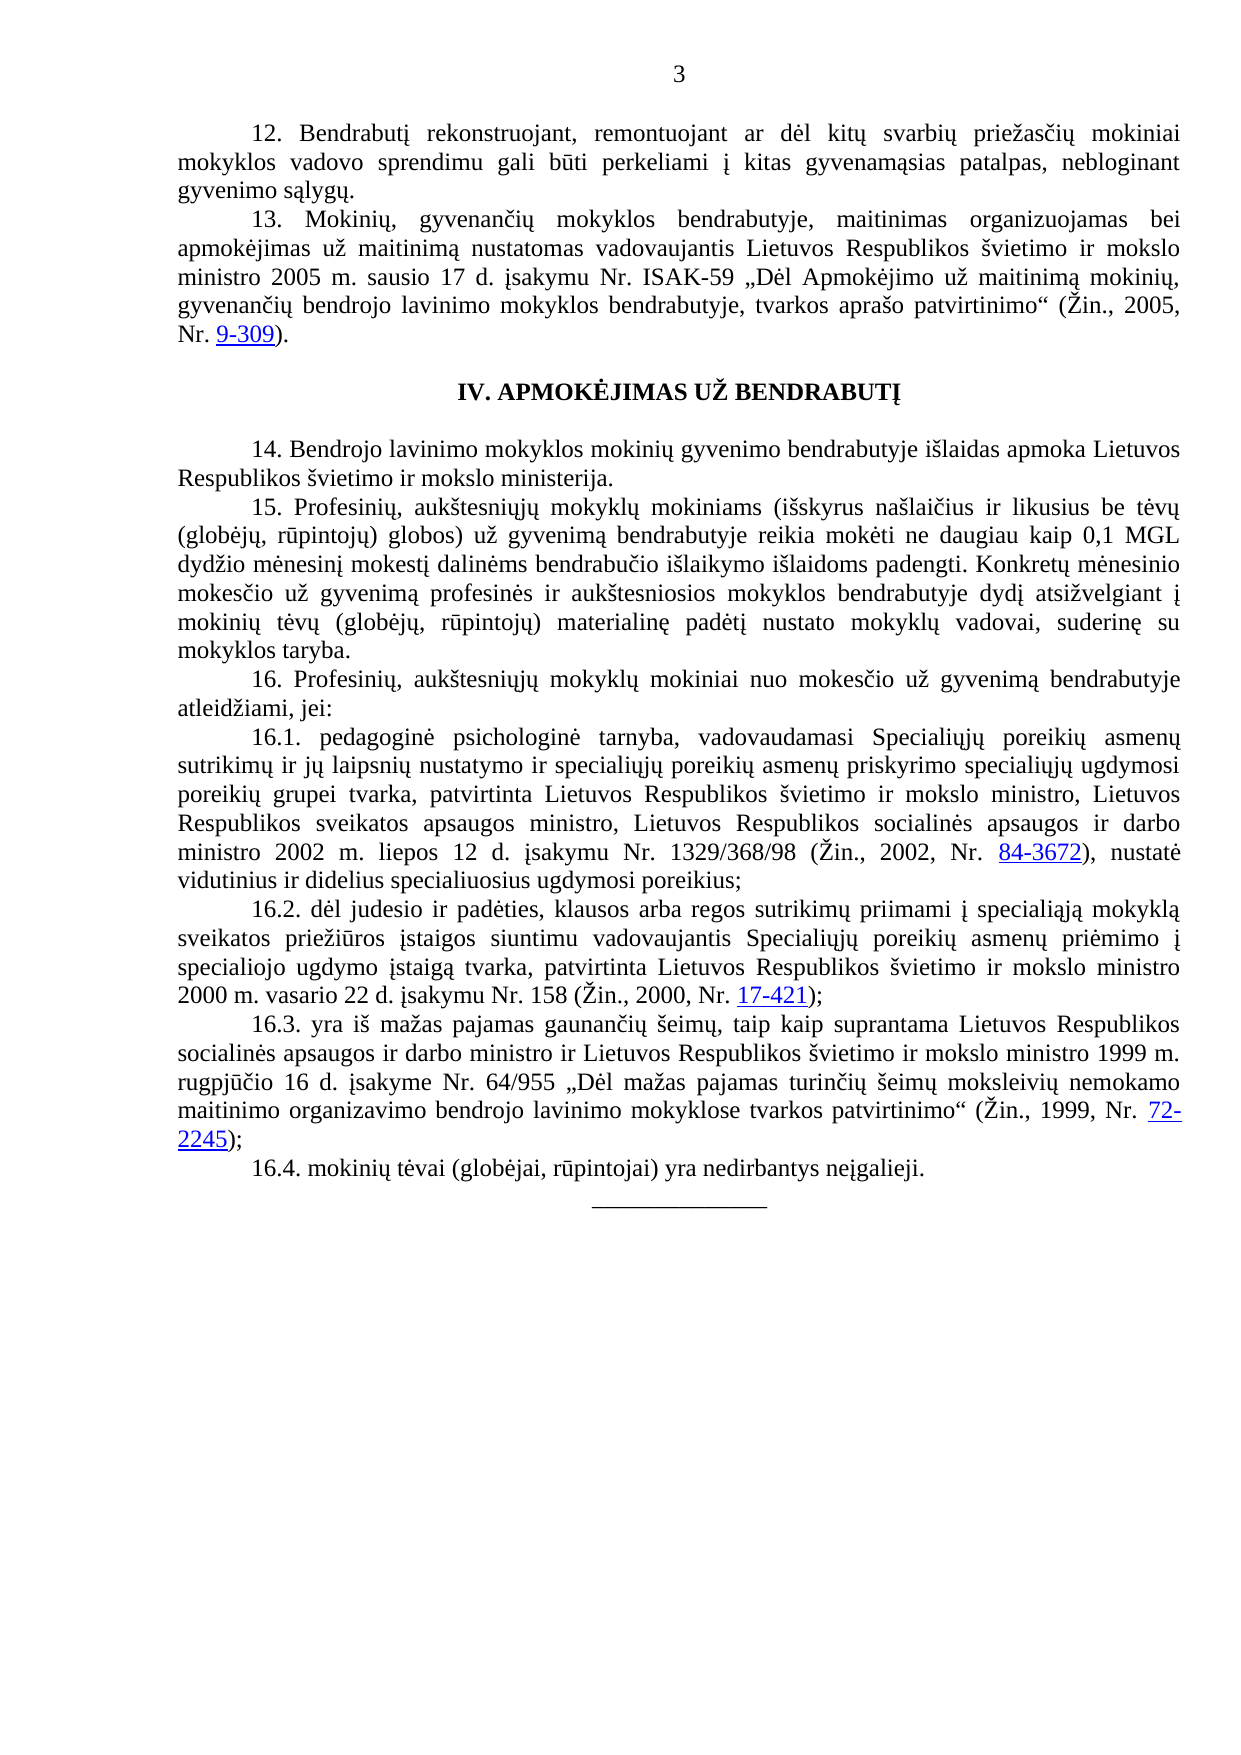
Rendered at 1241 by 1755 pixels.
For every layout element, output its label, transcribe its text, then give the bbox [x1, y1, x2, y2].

text IV. APMOKĖJIMAS UŽ BENDRABUTĮ [177, 377, 1181, 406]
text ______________ [177, 1182, 1181, 1211]
text 16.1. pedagoginė psichologinė tarnyba, vadovaudamasi Specialiųjų poreikių asmenų sutrikimų ir jų laipsnių nustatymo ir specialiųjų poreikių asmenų priskyrimo specialiųjų ugdymosi poreikių grupei tvarka, patvirtinta Lietuvos Respublikos švietimo ir mokslo ministro, Lietuvos Respublikos sveikatos apsaugos ministro, Lietuvos Respublikos socialinės apsaugos ir darbo ministro 2002 m. liepos 12 d. įsakymu Nr. 1329/368/98 (Žin., 2002, Nr. 84-3672), nustatė vidutinius ir didelius specialiuosius ugdymosi poreikius; [177, 722, 1181, 894]
text 16. Profesinių, aukštesniųjų mokyklų mokiniai nuo mokesčio už gyvenimą bendrabutyje atleidžiami, jei: [177, 664, 1181, 722]
text 16.4. mokinių tėvai (globėjai, rūpintojai) yra nedirbantys neįgalieji. [177, 1153, 1181, 1182]
text 14. Bendrojo lavinimo mokyklos mokinių gyvenimo bendrabutyje išlaidas apmoka Lietuvos Respublikos švietimo ir mokslo ministerija. [177, 434, 1181, 492]
text 13. Mokinių, gyvenančių mokyklos bendrabutyje, maitinimas organizuojamas bei apmokėjimas už maitinimą nustatomas vadovaujantis Lietuvos Respublikos švietimo ir mokslo ministro 2005 m. sausio 17 d. įsakymu Nr. ISAK-59 „Dėl Apmokėjimo už maitinimą mokinių, gyvenančių bendrojo lavinimo mokyklos bendrabutyje, tvarkos aprašo patvirtinimo“ (Žin., 2005, Nr. 9-309). [177, 204, 1181, 348]
text 16.3. yra iš mažas pajamas gaunančių šeimų, taip kaip suprantama Lietuvos Respublikos socialinės apsaugos ir darbo ministro ir Lietuvos Respublikos švietimo ir mokslo ministro 1999 m. rugpjūčio 16 d. įsakyme Nr. 64/955 „Dėl mažas pajamas turinčių šeimų moksleivių nemokamo maitinimo organizavimo bendrojo lavinimo mokyklose tvarkos patvirtinimo“ (Žin., 1999, Nr. 72-2245); [177, 1009, 1181, 1153]
text 15. Profesinių, aukštesniųjų mokyklų mokiniams (išskyrus našlaičius ir likusius be tėvų (globėjų, rūpintojų) globos) už gyvenimą bendrabutyje reikia mokėti ne daugiau kaip 0,1 MGL dydžio mėnesinį mokestį dalinėms bendrabučio išlaikymo išlaidoms padengti. Konkretų mėnesinio mokesčio už gyvenimą profesinės ir aukštesniosios mokyklos bendrabutyje dydį atsižvelgiant į mokinių tėvų (globėjų, rūpintojų) materialinę padėtį nustato mokyklų vadovai, suderinę su mokyklos taryba. [177, 492, 1181, 664]
text 12. Bendrabutį rekonstruojant, remontuojant ar dėl kitų svarbių priežasčių mokiniai mokyklos vadovo sprendimu gali būti perkeliami į kitas gyvenamąsias patalpas, nebloginant gyvenimo sąlygų. [177, 118, 1181, 204]
text 16.2. dėl judesio ir padėties, klausos arba regos sutrikimų priimami į specialiąją mokyklą sveikatos priežiūros įstaigos siuntimu vadovaujantis Specialiųjų poreikių asmenų priėmimo į specialiojo ugdymo įstaigą tvarka, patvirtinta Lietuvos Respublikos švietimo ir mokslo ministro 2000 m. vasario 22 d. įsakymu Nr. 158 (Žin., 2000, Nr. 17-421); [177, 894, 1181, 1009]
